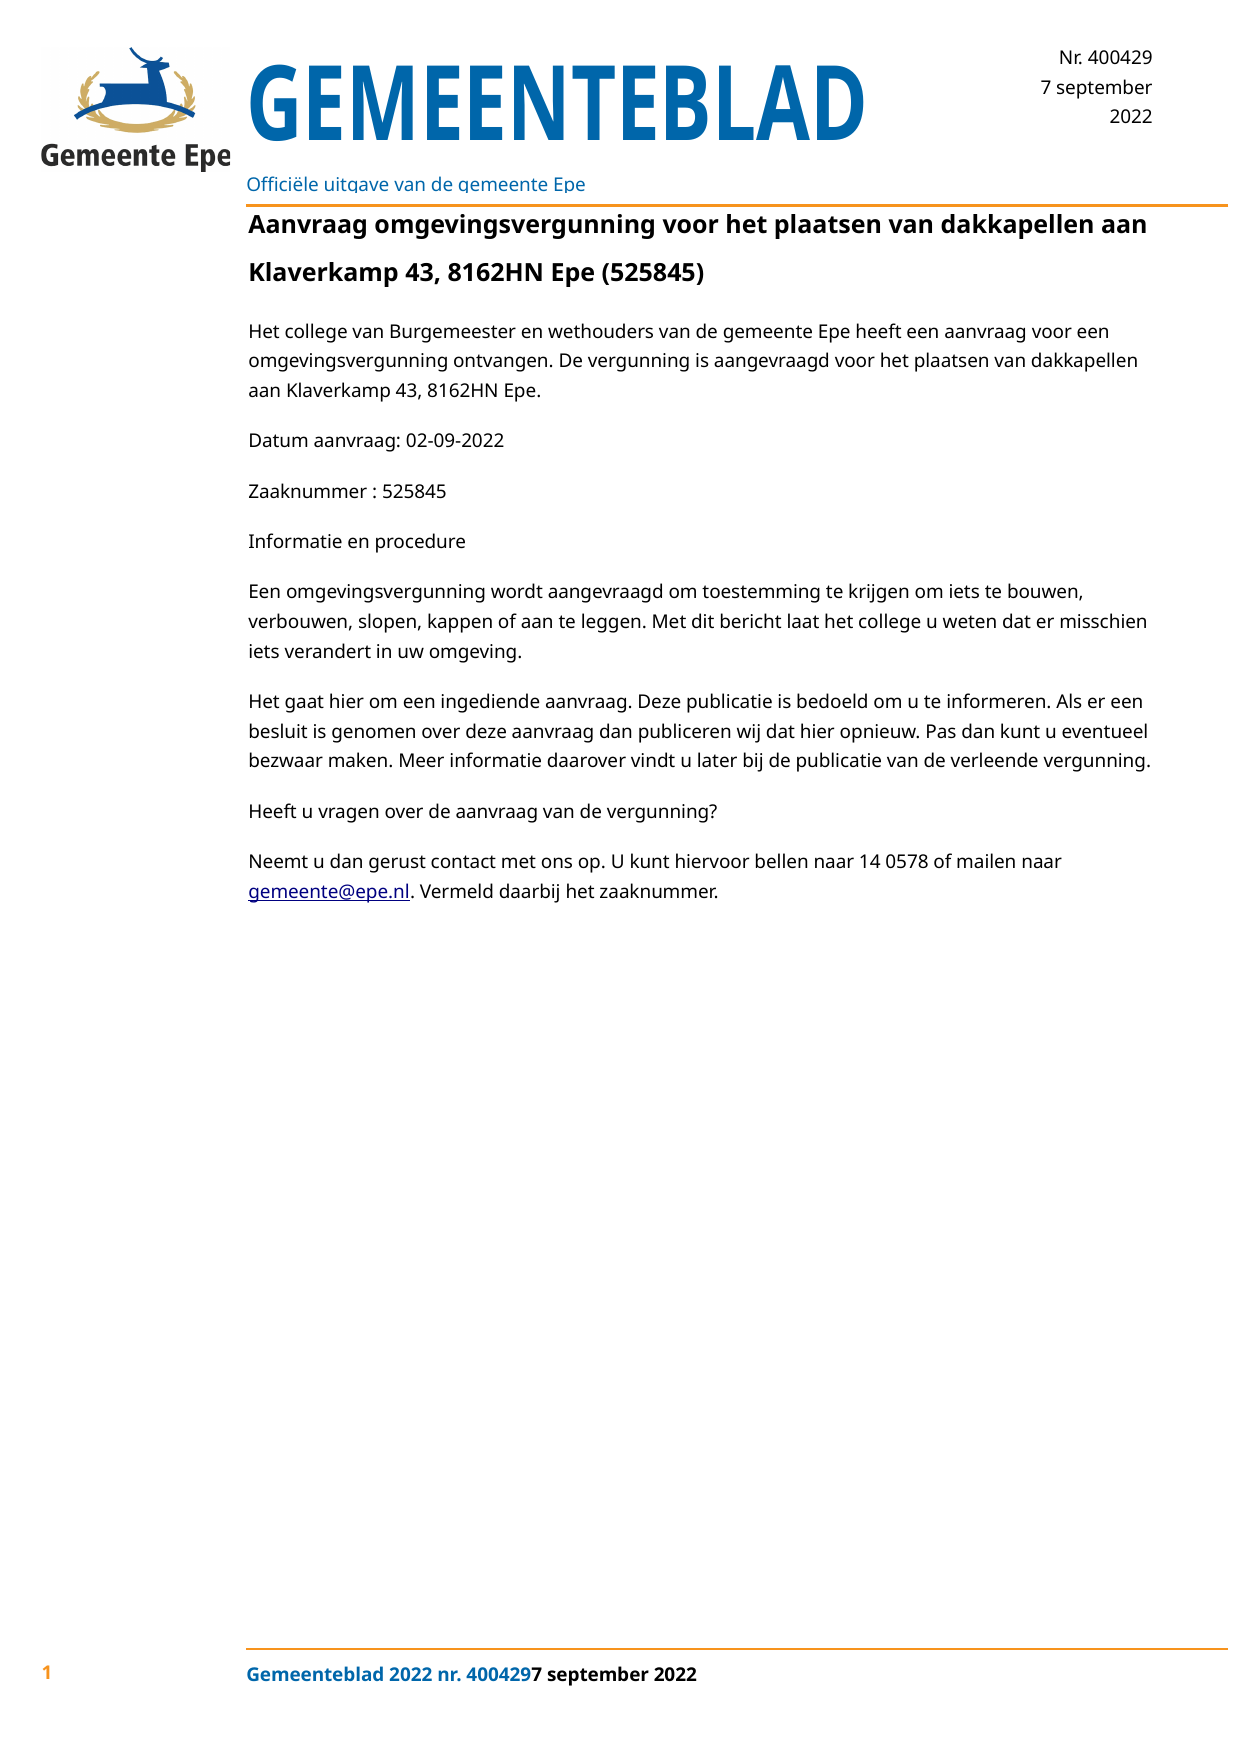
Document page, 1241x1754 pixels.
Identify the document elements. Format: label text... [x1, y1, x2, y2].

text Aanvraag omgevingsvergunning voor het plaatsen van dakkapellen aan Klaverkamp 43, 8162HN Epe (525845) [248, 207, 1152, 288]
text Zaaknummer : 525845 [248, 478, 1152, 504]
picture [41, 47, 231, 172]
text Het gaat hier om een ingediende aanvraag. Deze publicatie is bedoeld om u te informeren. Als er een besluit is genomen over deze aanvraag dan publiceren wij dat hier opnieuw. Pas dan kunt u eventueel bezwaar maken. Meer informatie daarover vindt u later bij de publicatie van de verleende vergunning. [248, 688, 1152, 773]
text Neemt u dan gerust contact met ons op. U kunt hiervoor bellen naar 14 0578 of mailen naar gemeente@epe.nl. Vermeld daarbij het zaaknummer. [248, 848, 1152, 904]
text Het college van Burgemeester en wethouders van de gemeente Epe heeft een aanvraag voor een omgevingsvergunning ontvangen. De vergunning is aangevraagd voor het plaatsen van dakkapellen aan Klaverkamp 43, 8162HN Epe. [248, 318, 1152, 403]
text Datum aanvraag: 02-09-2022 [248, 427, 1152, 453]
text Heeft u vragen over de aanvraag van de vergunning? [248, 798, 1152, 824]
text Een omgevingsvergunning wordt aangevraagd om toestemming te krijgen om iets te bouwen, verbouwen, slopen, kappen of aan te leggen. Met dit bericht laat het college u weten dat er misschien iets verandert in uw omgeving. [248, 579, 1152, 664]
text Informatie en procedure [248, 528, 1152, 554]
